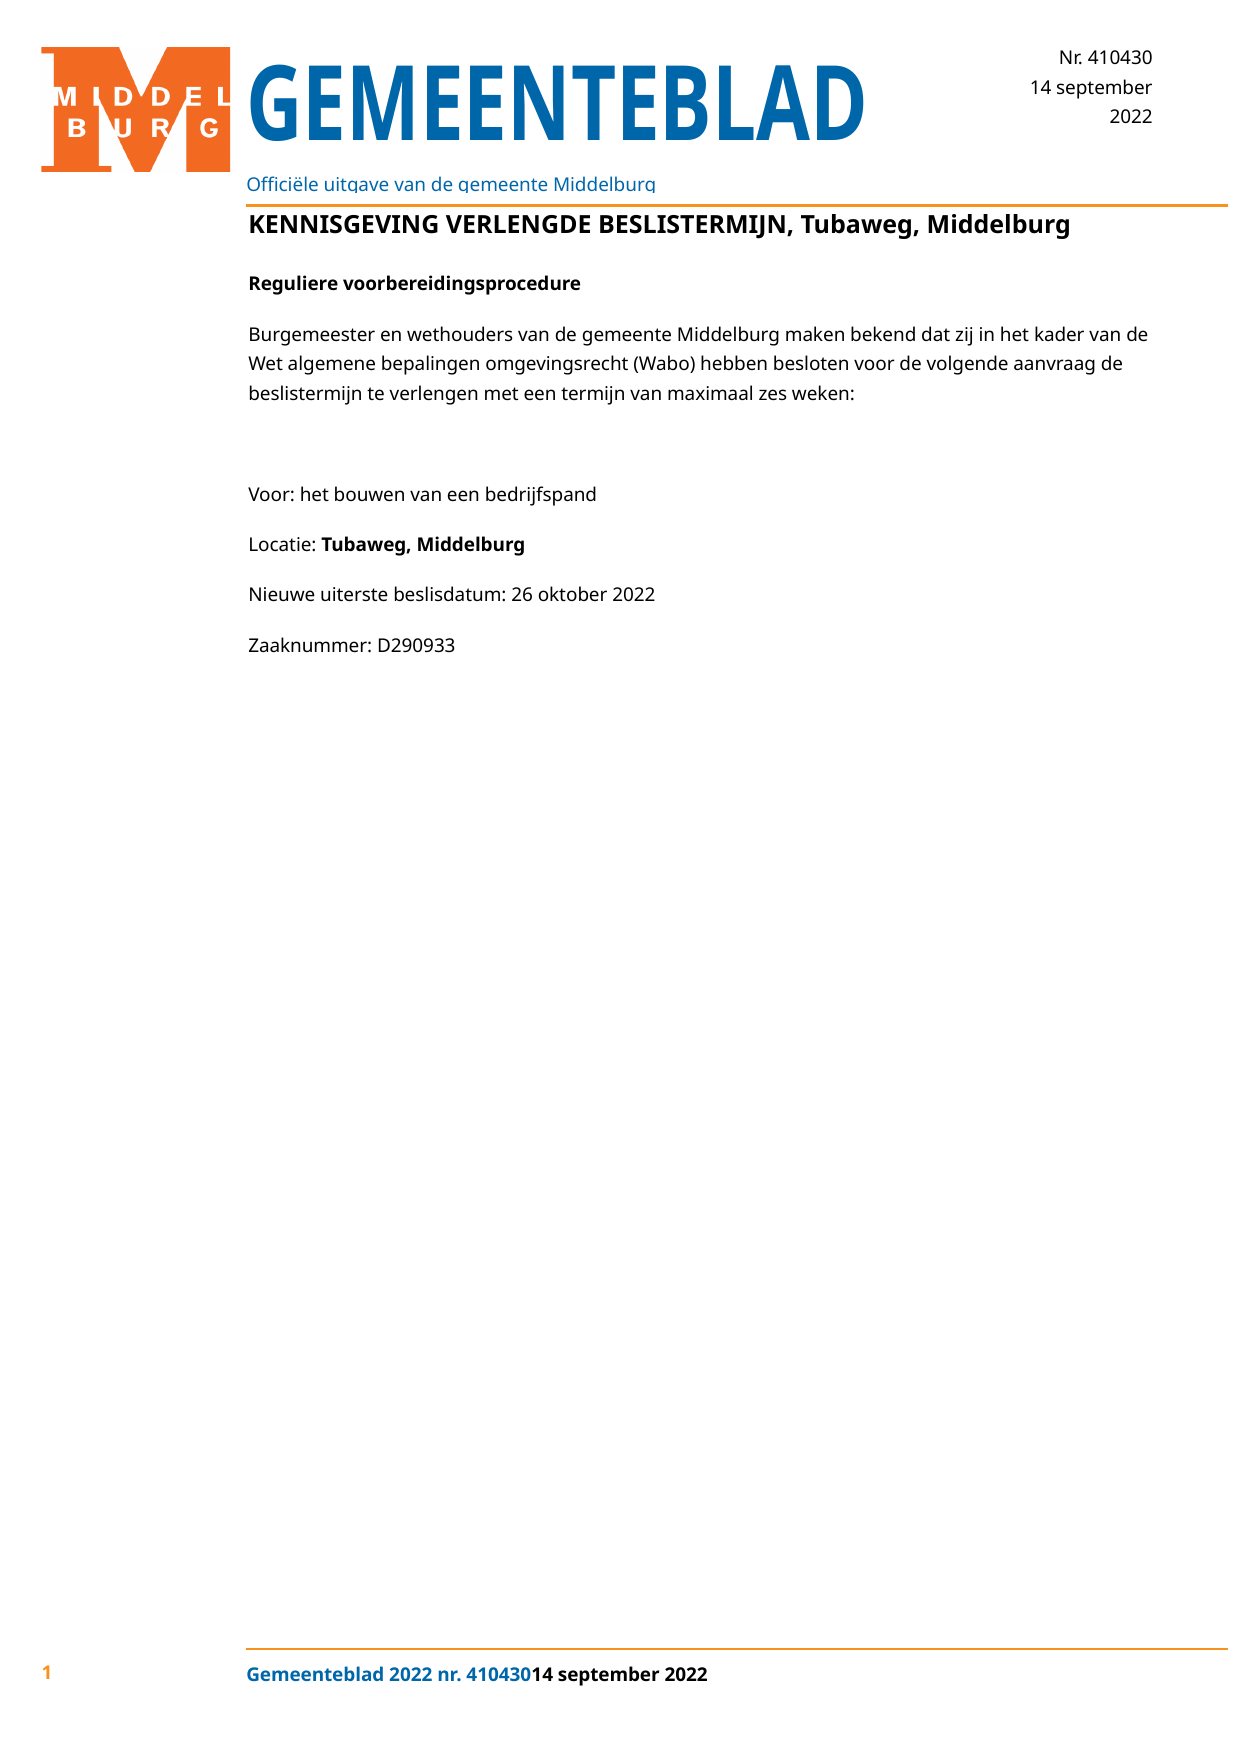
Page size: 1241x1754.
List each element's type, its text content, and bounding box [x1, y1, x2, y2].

text Burgemeester en wethouders van de gemeente Middelburg maken bekend dat zij in het kader van de Wet algemene bepalingen omgevingsrecht (Wabo) hebben besloten voor de volgende aanvraag de beslistermijn te verlengen met een termijn van maximaal zes weken: [248, 321, 1152, 406]
text Zaaknummer: D290933 [248, 632, 1152, 658]
picture [41, 47, 231, 172]
text Nieuwe uiterste beslisdatum: 26 oktober 2022 [248, 582, 1152, 607]
text Reguliere voorbereidingsprocedure [248, 270, 1152, 296]
text Locatie: Tubaweg, Middelburg [248, 531, 1152, 557]
text KENNISGEVING VERLENGDE BESLISTERMIJN, Tubaweg, Middelburg [248, 207, 1152, 241]
text Voor: het bouwen van een bedrijfspand [248, 481, 1152, 506]
